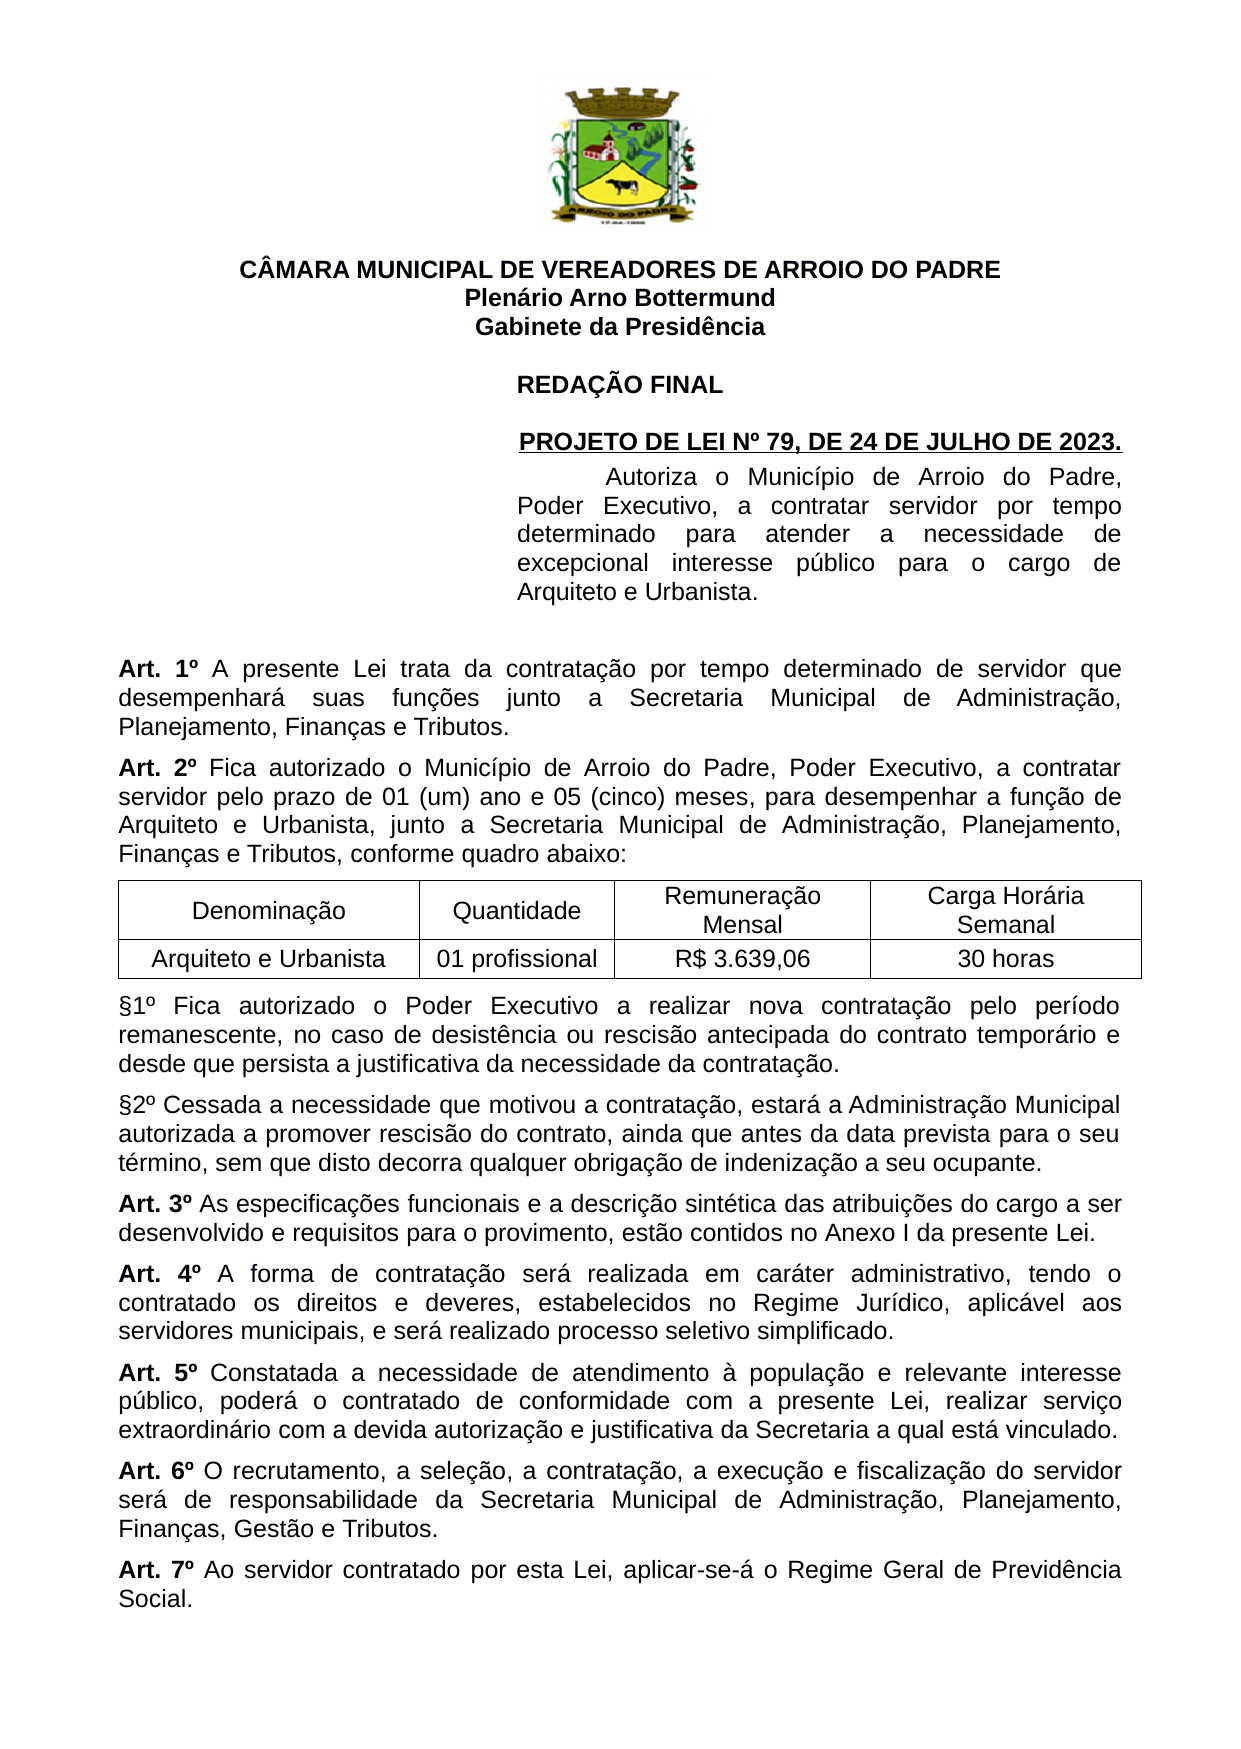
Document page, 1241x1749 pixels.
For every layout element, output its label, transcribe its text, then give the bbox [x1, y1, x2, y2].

text §2º Cessada a necessidade que motivou a contratação, estará a Administração Municipal autorizada a promover rescisão do contrato, ainda que antes da data prevista para o seu término, sem que disto decorra qualquer obrigação de indenização a seu ocupante. [118, 1090, 1122, 1176]
table_cell R$ 3.639,06 [615, 940, 870, 978]
text Art. 3º As especificações funcionais e a descrição sintética das atribuições do cargo a ser desenvolvido e requisitos para o provimento, estão contidos no Anexo I da presente Lei. [118, 1189, 1122, 1246]
text Art. 1º A presente Lei trata da contratação por tempo determinado de servidor que desempenhará suas funções junto a Secretaria Municipal de Administração, Planejamento, Finanças e Tributos. [118, 654, 1122, 740]
text Art. 2º Fica autorizado o Município de Arroio do Padre, Poder Executivo, a contratar servidor pelo prazo de 01 (um) ano e 05 (cinco) meses, para desempenhar a função de Arquiteto e Urbanista, junto a Secretaria Municipal de Administração, Planejamento, Finanças e Tributos, conforme quadro abaixo: [118, 753, 1122, 868]
text Art. 6º O recrutamento, a seleção, a contratação, a execução e fiscalização do servidor será de responsabilidade da Secretaria Municipal de Administração, Planejamento, Finanças, Gestão e Tributos. [118, 1456, 1122, 1542]
table_cell 30 horas [871, 940, 1141, 978]
table_header Carga Horária Semanal [871, 881, 1141, 939]
text §1º Fica autorizado o Poder Executivo a realizar nova contratação pelo período remanescente, no caso de desistência ou rescisão antecipada do contrato temporário e desde que persista a justificativa da necessidade da contratação. [118, 991, 1122, 1077]
table_cell Arquiteto e Urbanista [119, 940, 419, 978]
table_header Remuneração Mensal [615, 881, 870, 939]
text Câmara Municipal de Vereadores de Arroio do Padre [118, 255, 1122, 283]
text Gabinete da Presidência [118, 312, 1122, 341]
picture [541, 75, 708, 228]
text Art. 5º Constatada a necessidade de atendimento à população e relevante interesse público, poderá o contratado de conformidade com a presente Lei, realizar serviço extraordinário com a devida autorização e justificativa da Secretaria a qual está vinculado. [118, 1357, 1122, 1444]
table_header Quantidade [420, 881, 614, 939]
text Art. 4º A forma de contratação será realizada em caráter administrativo, tendo o contratado os direitos e deveres, estabelecidos no Regime Jurídico, aplicável aos servidores municipais, e será realizado processo seletivo simplificado. [118, 1259, 1122, 1345]
text Art. 7º Ao servidor contratado por esta Lei, aplicar-se-á o Regime Geral de Previdência Social. [118, 1555, 1122, 1612]
table_header Denominação [119, 881, 419, 939]
table_cell 01 profissional [420, 940, 614, 978]
text REDAÇÃO FINAL [118, 370, 1122, 398]
text PROJETO DE LEI Nº 79, DE 24 DE JULHO DE 2023. [118, 427, 1122, 456]
text Autoriza o Município de Arroio do Padre, Poder Executivo, a contratar servidor por tempo determinado para atender a necessidade de excepcional interesse público para o cargo de Arquiteto e Urbanista. [517, 462, 1122, 606]
text Plenário Arno Bottermund [118, 283, 1122, 312]
